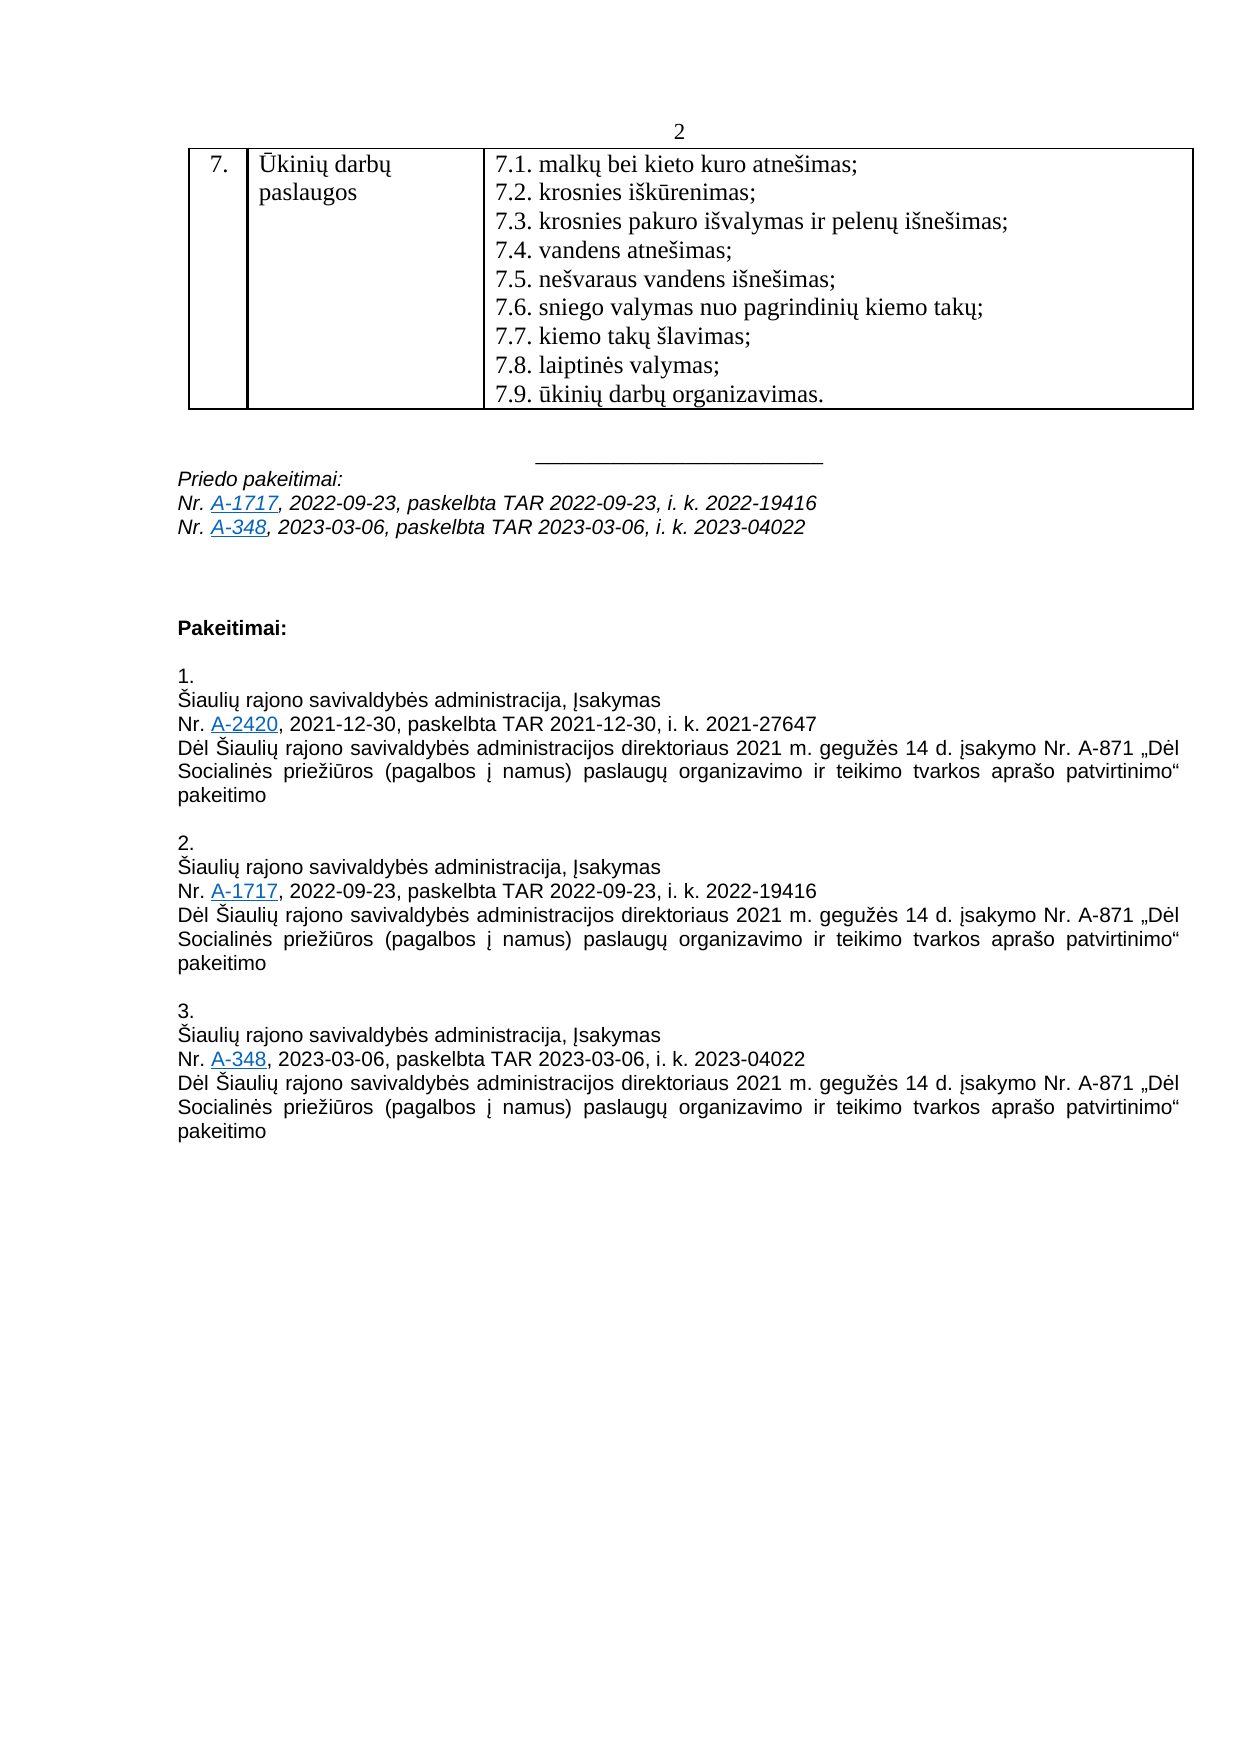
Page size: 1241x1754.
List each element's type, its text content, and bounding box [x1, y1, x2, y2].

text _______________________ [177, 438, 1181, 467]
table_cell Ūkinių darbų paslaugos [249, 149, 483, 407]
text Šiaulių rajono savivaldybės administracija, Įsakymas [177, 687, 1181, 711]
text 2. [177, 831, 1181, 855]
table_cell 7.1. malkų bei kieto kuro atnešimas; 7.2. krosnies iškūrenimas; 7.3. krosnies pakuro išvalymas ir pelenų išnešimas; 7.4. vandens atnešimas; 7.5. nešvaraus vandens išnešimas; 7.6. sniego valymas nuo pagrindinių kiemo takų; 7.7. kiemo takų šlavimas; 7.8. laiptinės valymas; 7.9. ūkinių darbų organizavimas. [485, 149, 1192, 407]
text 3. [177, 999, 1181, 1023]
text 1. [177, 663, 1181, 687]
text Priedo pakeitimai: [177, 467, 1181, 491]
text Šiaulių rajono savivaldybės administracija, Įsakymas [177, 855, 1181, 879]
text Pakeitimai: [177, 616, 1181, 639]
text Nr. A-1717, 2022-09-23, paskelbta TAR 2022-09-23, i. k. 2022-19416 [177, 491, 1181, 515]
text Dėl Šiaulių rajono savivaldybės administracijos direktoriaus 2021 m. gegužės 14 d. įsakymo Nr. A-871 „Dėl Socialinės priežiūros (pagalbos į namus) paslaugų organizavimo ir teikimo tvarkos aprašo patvirtinimo“ pakeitimo [177, 735, 1181, 807]
text Dėl Šiaulių rajono savivaldybės administracijos direktoriaus 2021 m. gegužės 14 d. įsakymo Nr. A-871 „Dėl Socialinės priežiūros (pagalbos į namus) paslaugų organizavimo ir teikimo tvarkos aprašo patvirtinimo“ pakeitimo [177, 1071, 1181, 1143]
table_cell 7. [190, 149, 246, 407]
text Nr. A-348, 2023-03-06, paskelbta TAR 2023-03-06, i. k. 2023-04022 [177, 1047, 1181, 1071]
text Nr. A-348, 2023-03-06, paskelbta TAR 2023-03-06, i. k. 2023-04022 [177, 515, 1181, 539]
text Šiaulių rajono savivaldybės administracija, Įsakymas [177, 1023, 1181, 1047]
text Nr. A-2420, 2021-12-30, paskelbta TAR 2021-12-30, i. k. 2021-27647 [177, 711, 1181, 735]
text Nr. A-1717, 2022-09-23, paskelbta TAR 2022-09-23, i. k. 2022-19416 [177, 879, 1181, 903]
text Dėl Šiaulių rajono savivaldybės administracijos direktoriaus 2021 m. gegužės 14 d. įsakymo Nr. A-871 „Dėl Socialinės priežiūros (pagalbos į namus) paslaugų organizavimo ir teikimo tvarkos aprašo patvirtinimo“ pakeitimo [177, 903, 1181, 975]
